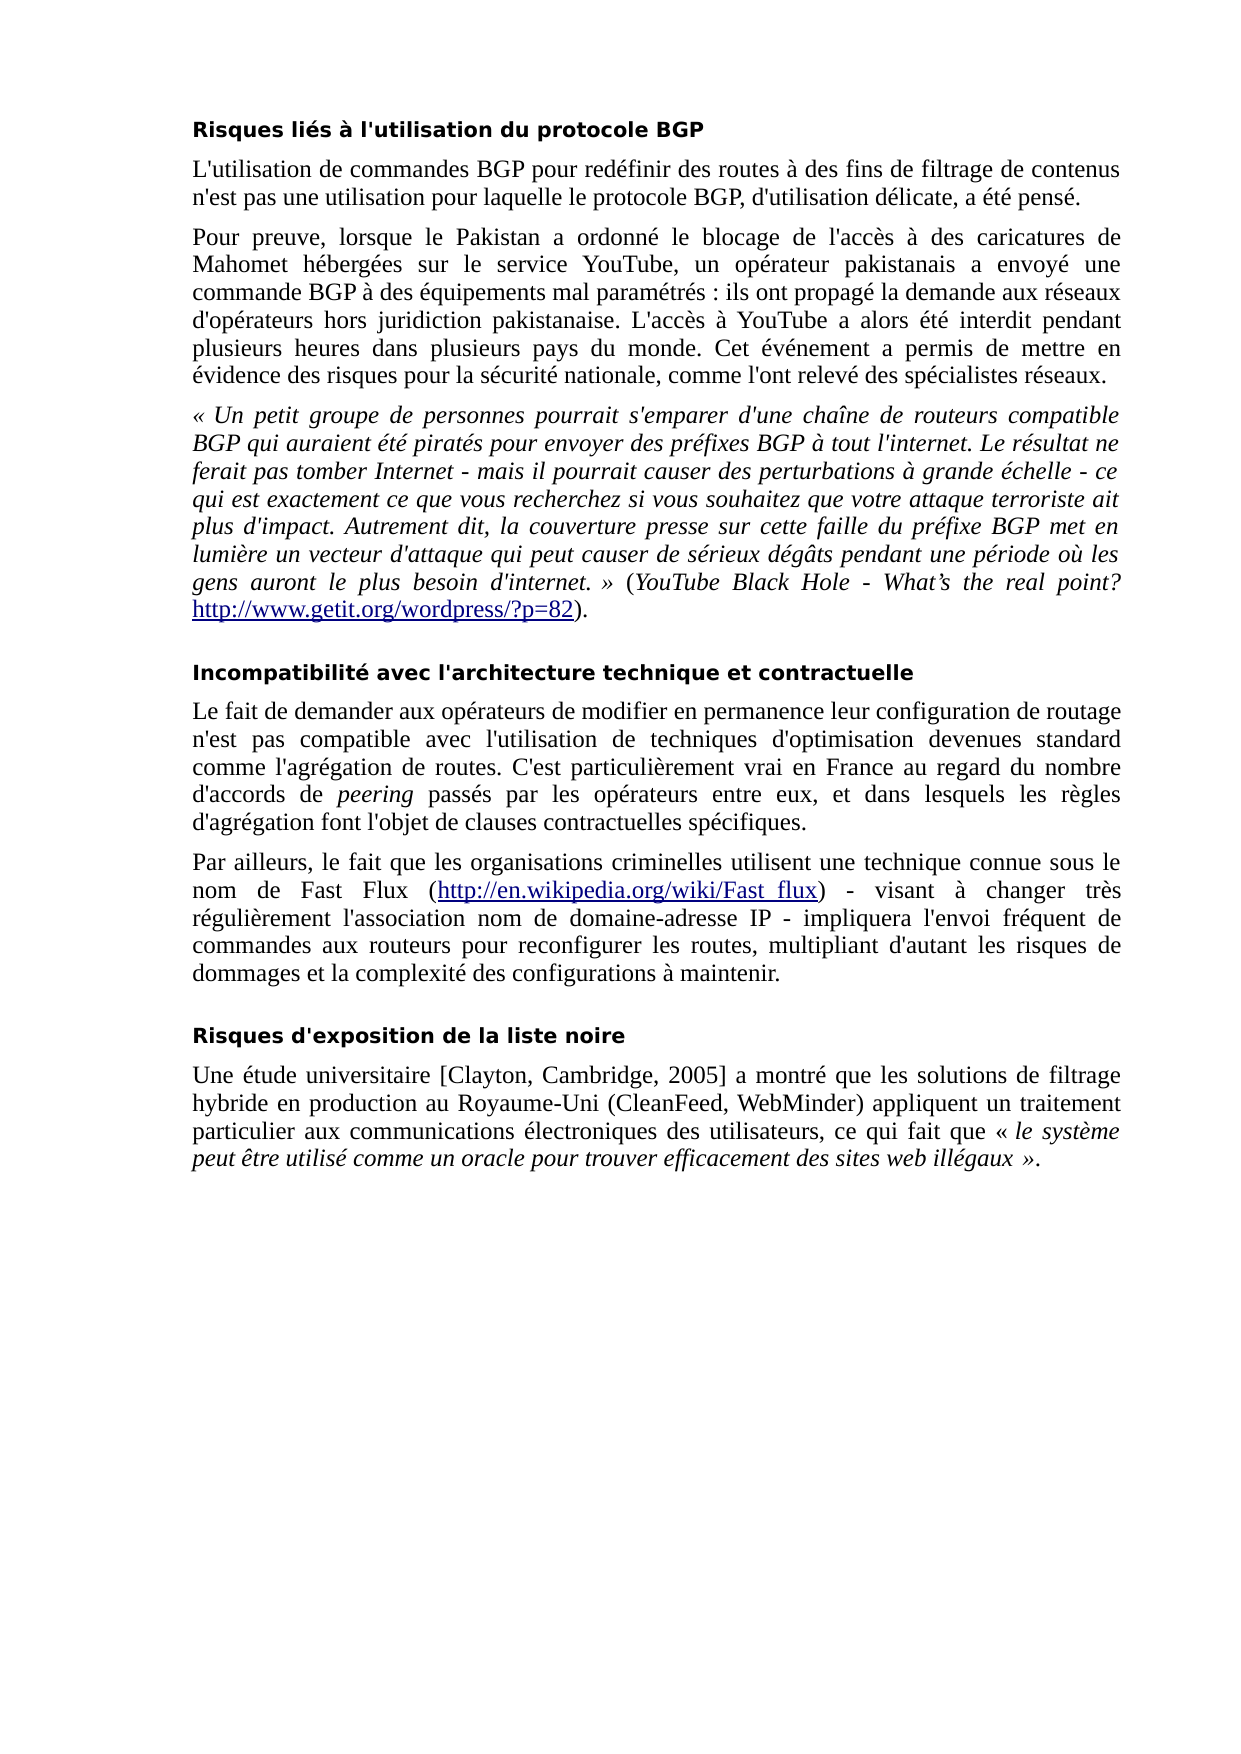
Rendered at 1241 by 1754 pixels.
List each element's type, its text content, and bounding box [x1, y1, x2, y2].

subtitle Risques d'exposition de la liste noire [192, 1024, 1122, 1049]
text Par ailleurs, le fait que les organisations criminelles utilisent une technique connue sous le nom de Fast Flux (http://en.wikipedia.org/wiki/Fast_flux) - visant à changer très régulièrement l'association nom de domaine-adresse IP - impliquera l'envoi fréquent de commandes aux routeurs pour reconfigurer les routes, multipliant d'autant les risques de dommages et la complexité des configurations à maintenir. [192, 848, 1122, 987]
text « Un petit groupe de personnes pourrait s'emparer d'une chaîne de routeurs compatible BGP qui auraient été piratés pour envoyer des préfixes BGP à tout l'internet. Le résultat ne ferait pas tomber Internet - mais il pourrait causer des perturbations à grande échelle - ce qui est exactement ce que vous recherchez si vous souhaitez que votre attaque terroriste ait plus d'impact. Autrement dit, la couverture presse sur cette faille du préfixe BGP met en lumière un vecteur d'attaque qui peut causer de sérieux dégâts pendant une période où les gens auront le plus besoin d'internet. » (YouTube Black Hole - What’s the real point? http://www.getit.org/wordpress/?p=82). [192, 402, 1122, 623]
text Pour preuve, lorsque le Pakistan a ordonné le blocage de l'accès à des caricatures de Mahomet hébergées sur le service YouTube, un opérateur pakistanais a envoyé une commande BGP à des équipements mal paramétrés : ils ont propagé la demande aux réseaux d'opérateurs hors juridiction pakistanaise. L'accès à YouTube a alors été interdit pendant plusieurs heures dans plusieurs pays du monde. Cet événement a permis de mettre en évidence des risques pour la sécurité nationale, comme l'ont relevé des spécialistes réseaux. [192, 223, 1122, 389]
text L'utilisation de commandes BGP pour redéfinir des routes à des fins de filtrage de contenus n'est pas une utilisation pour laquelle le protocole BGP, d'utilisation délicate, a été pensé. [192, 155, 1122, 210]
subtitle Risques liés à l'utilisation du protocole BGP [192, 118, 1122, 142]
text Le fait de demander aux opérateurs de modifier en permanence leur configuration de routage n'est pas compatible avec l'utilisation de techniques d'optimisation devenues standard comme l'agrégation de routes. C'est particulièrement vrai en France au regard du nombre d'accords de peering passés par les opérateurs entre eux, et dans lesquels les règles d'agrégation font l'objet de clauses contractuelles spécifiques. [192, 697, 1122, 836]
text Une étude universitaire [Clayton, Cambridge, 2005] a montré que les solutions de filtrage hybride en production au Royaume-Uni (CleanFeed, WebMinder) appliquent un traitement particulier aux communications électroniques des utilisateurs, ce qui fait que « le système peut être utilisé comme un oracle pour trouver efficacement des sites web illégaux ». [192, 1061, 1122, 1172]
subtitle Incompatibilité avec l'architecture technique et contractuelle [192, 661, 1122, 685]
